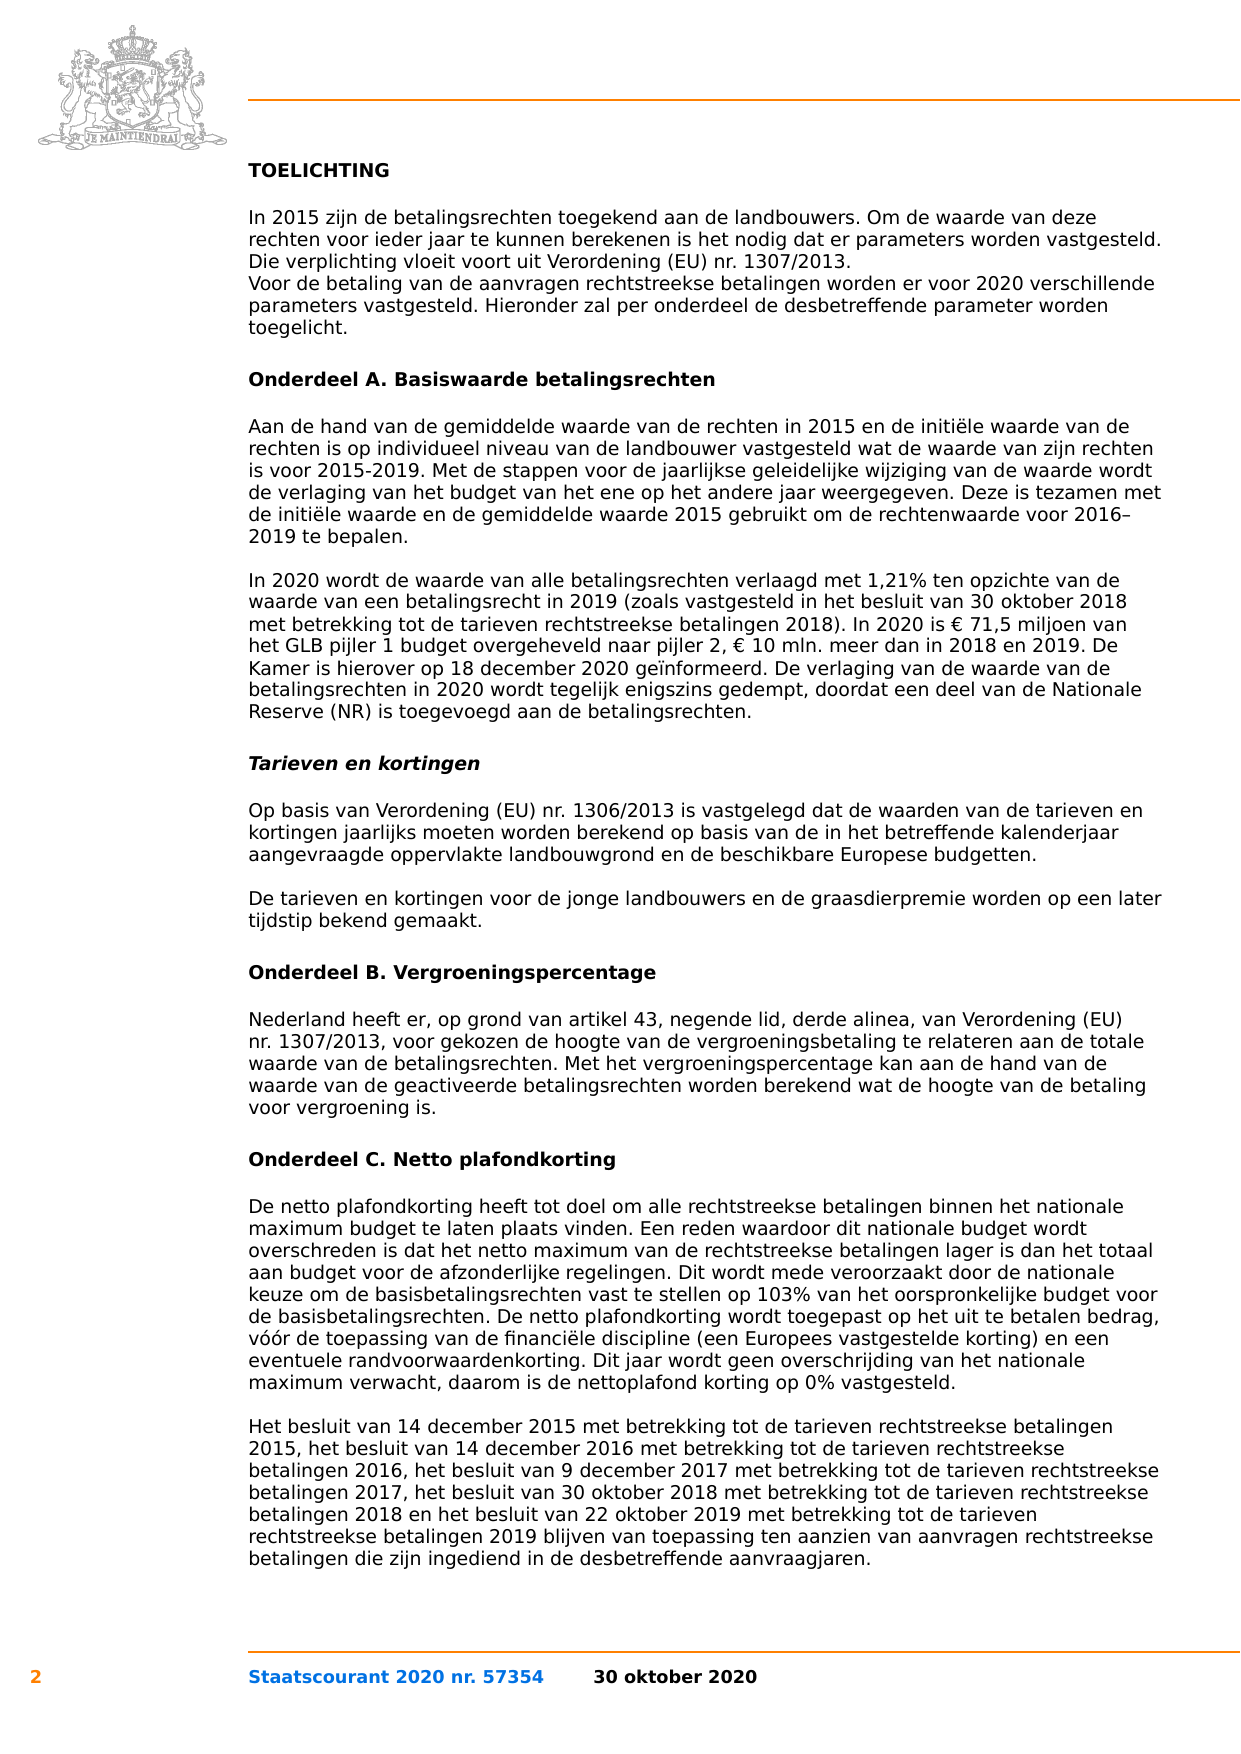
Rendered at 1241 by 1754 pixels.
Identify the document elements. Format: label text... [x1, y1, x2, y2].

text Op basis van Verordening (EU) nr. 1306/2013 is vastgelegd dat de waarden van de tarieven en kortingen jaarlijks moeten worden berekend op basis van de in het betreffende kalenderjaar aangevraagde oppervlakte landbouwgrond en de beschikbare Europese budgetten. [248, 800, 1163, 866]
text Het besluit van 14 december 2015 met betrekking tot de tarieven rechtstreekse betalingen 2015, het besluit van 14 december 2016 met betrekking tot de tarieven rechtstreekse betalingen 2016, het besluit van 9 december 2017 met betrekking tot de tarieven rechtstreekse betalingen 2017, het besluit van 30 oktober 2018 met betrekking tot de tarieven rechtstreekse betalingen 2018 en het besluit van 22 oktober 2019 met betrekking tot de tarieven rechtstreekse betalingen 2019 blijven van toepassing ten aanzien van aanvragen rechtstreekse betalingen die zijn ingediend in de desbetreffende aanvraagjaren. [248, 1416, 1163, 1569]
subtitle Onderdeel A. Basiswaarde betalingsrechten [248, 369, 1163, 391]
text Voor de betaling van de aanvragen rechtstreekse betalingen worden er voor 2020 verschillende parameters vastgesteld. Hieronder zal per onderdeel de desbetreffende parameter worden toegelicht. [248, 273, 1163, 339]
text Nederland heeft er, op grond van artikel 43, negende lid, derde alinea, van Verordening (EU) nr. 1307/2013, voor gekozen de hoogte van de vergroeningsbetaling te relateren aan de totale waarde van de betalingsrechten. Met het vergroeningspercentage kan aan de hand van de waarde van de geactiveerde betalingsrechten worden berekend wat de hoogte van de betaling voor vergroening is. [248, 1009, 1163, 1119]
text In 2015 zijn de betalingsrechten toegekend aan de landbouwers. Om de waarde van deze rechten voor ieder jaar te kunnen berekenen is het nodig dat er parameters worden vastgesteld. Die verplichting vloeit voort uit Verordening (EU) nr. 1307/2013. [248, 207, 1163, 273]
subtitle Tarieven en kortingen [248, 753, 1163, 775]
picture [38, 25, 227, 150]
text Aan de hand van de gemiddelde waarde van de rechten in 2015 en de initiële waarde van de rechten is op individueel niveau van de landbouwer vastgesteld wat de waarde van zijn rechten is voor 2015-2019. Met de stappen voor de jaarlijkse geleidelijke wijziging van de waarde wordt de verlaging van het budget van het ene op het andere jaar weergegeven. Deze is tezamen met de initiële waarde en de gemiddelde waarde 2015 gebruikt om de rechtenwaarde voor 2016–2019 te bepalen. [248, 416, 1163, 548]
text De netto plafondkorting heeft tot doel om alle rechtstreekse betalingen binnen het nationale maximum budget te laten plaats vinden. Een reden waardoor dit nationale budget wordt overschreden is dat het netto maximum van de rechtstreekse betalingen lager is dan het totaal aan budget voor de afzonderlijke regelingen. Dit wordt mede veroorzaakt door de nationale keuze om de basisbetalingsrechten vast te stellen op 103% van het oorspronkelijke budget voor de basisbetalingsrechten. De netto plafondkorting wordt toegepast op het uit te betalen bedrag, vóór de toepassing van de financiële discipline (een Europees vastgestelde korting) en een eventuele randvoorwaardenkorting. Dit jaar wordt geen overschrijding van het nationale maximum verwacht, daarom is de nettoplafond korting op 0% vastgesteld. [248, 1196, 1163, 1394]
text De tarieven en kortingen voor de jonge landbouwers en de graasdierpremie worden op een later tijdstip bekend gemaakt. [248, 888, 1163, 932]
text In 2020 wordt de waarde van alle betalingsrechten verlaagd met 1,21% ten opzichte van de waarde van een betalingsrecht in 2019 (zoals vastgesteld in het besluit van 30 oktober 2018 met betrekking tot de tarieven rechtstreekse betalingen 2018). In 2020 is € 71,5 miljoen van het GLB pijler 1 budget overgeheveld naar pijler 2, € 10 mln. meer dan in 2018 en 2019. De Kamer is hierover op 18 december 2020 geïnformeerd. De verlaging van de waarde van de betalingsrechten in 2020 wordt tegelijk enigszins gedempt, doordat een deel van de Nationale Reserve (NR) is toegevoegd aan de betalingsrechten. [248, 569, 1163, 723]
subtitle TOELICHTING [248, 160, 1163, 182]
subtitle Onderdeel C. Netto plafondkorting [248, 1149, 1163, 1171]
subtitle Onderdeel B. Vergroeningspercentage [248, 962, 1163, 984]
